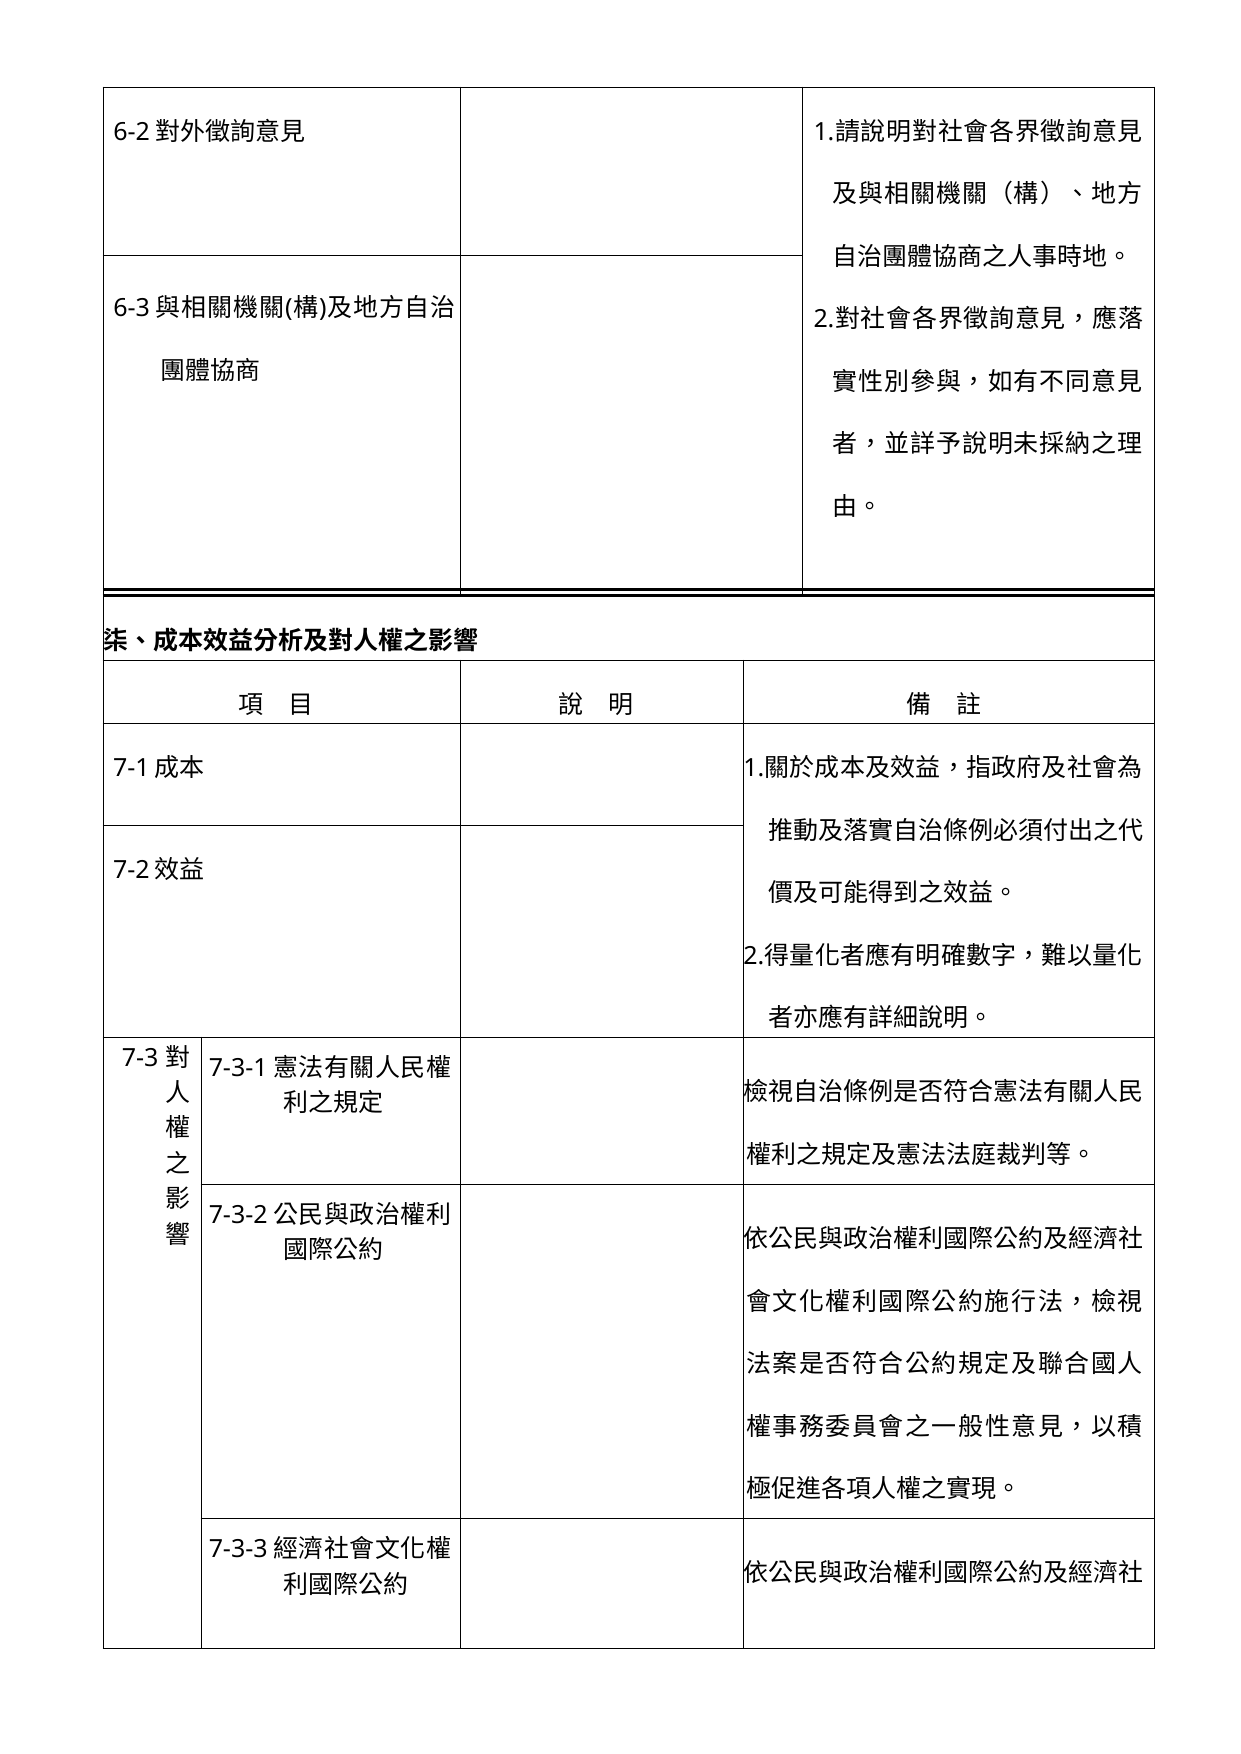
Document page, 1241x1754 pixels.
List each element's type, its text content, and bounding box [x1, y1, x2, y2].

table_cell [461, 724, 743, 825]
table_cell 1.請說明對社會各界徵詢意見及與相關機關（構）、地方自治團體協商之人事時地。 2.對社會各界徵詢意見，應落實性別參與，如有不同意見者，並詳予說明未採納之理由。 [1143, 88, 1154, 588]
table_cell [461, 826, 743, 1037]
table_cell 7-3-3經濟社會文化權利國際公約 [202, 1519, 460, 1648]
table_cell 6-2對外徵詢意見 [104, 88, 460, 255]
table_cell 檢視自治條例是否符合憲法有關人民權利之規定及憲法法庭裁判等。 [744, 1038, 1154, 1183]
table_cell 1.關於成本及效益，指政府及社會為推動及落實自治條例必須付出之代價及可能得到之效益。 2.得量化者應有明確數字，難以量化者亦應有詳細說明。 [744, 724, 1154, 1037]
table_cell 依公民與政治權利國際公約及經濟社 [744, 1519, 1154, 1648]
table_cell 項 目 [104, 661, 460, 723]
table_cell [461, 1185, 743, 1518]
table_cell [461, 1519, 743, 1648]
table_cell 說 明 [461, 661, 743, 723]
table_cell [461, 256, 802, 588]
table_cell 備 註 [744, 661, 1154, 723]
table_cell 7-3-1憲法有關人民權利之規定 [202, 1038, 460, 1183]
table_cell 7-1成本 [104, 724, 460, 825]
table_cell 柒、成本效益分析及對人權之影響 [104, 597, 1154, 659]
table_cell 6-3與相關機關(構)及地方自治團體協商 [104, 256, 460, 588]
table_cell 7-3 對 人權之影響 [104, 1038, 201, 1648]
table_cell [461, 88, 802, 255]
table_cell 7-3-2公民與政治權利國際公約 [202, 1185, 460, 1518]
table_cell 7-2效益 [104, 826, 460, 1037]
table_cell [461, 1038, 743, 1183]
table_cell 依公民與政治權利國際公約及經濟社會文化權利國際公約施行法，檢視法案是否符合公約規定及聯合國人權事務委員會之一般性意見，以積極促進各項人權之實現。 [744, 1185, 1154, 1518]
table_cell 1.請說明對社會各界徵詢意見及與相關機關（構）、地方自治團體協商之人事時地。 2.對社會各界徵詢意見，應落實性別參與，如有不同意見者，並詳予說明未採納之理由。 [803, 88, 813, 588]
